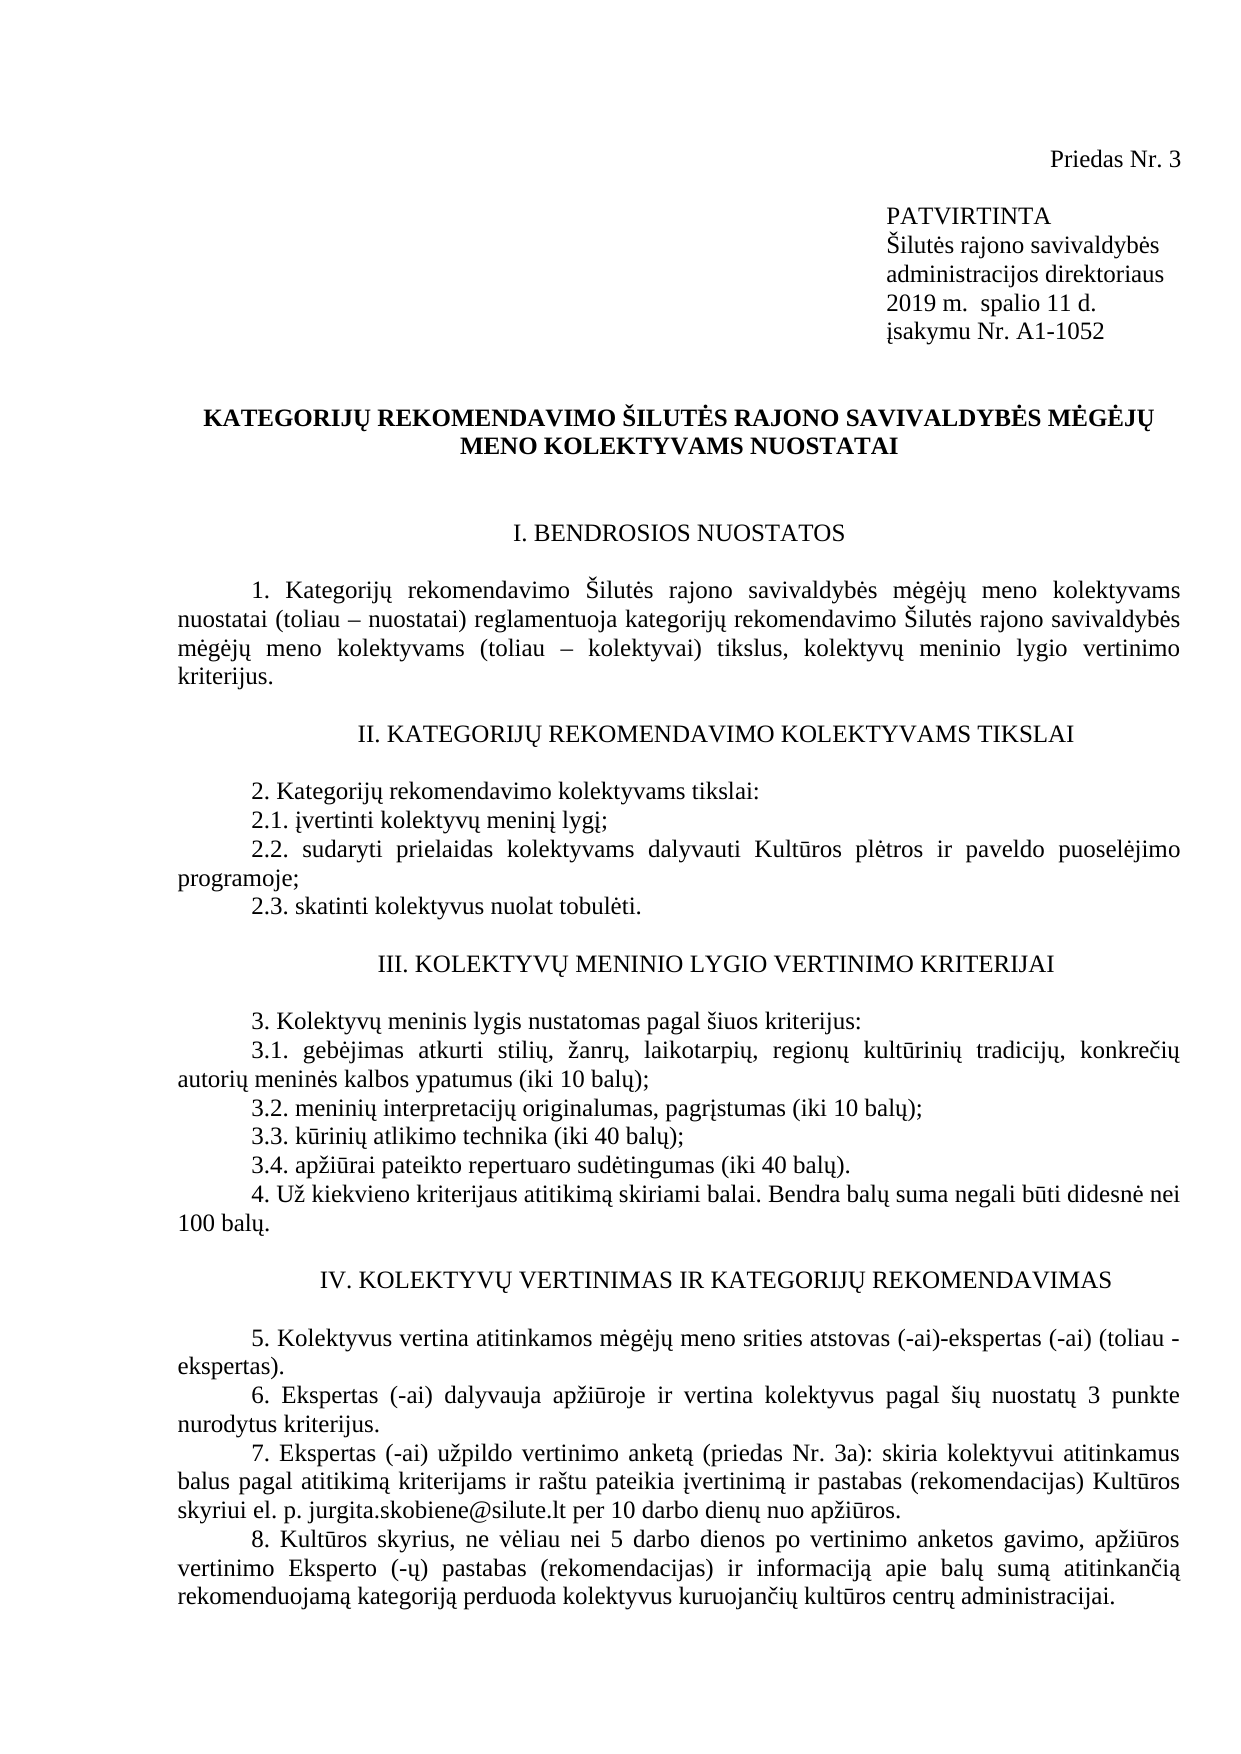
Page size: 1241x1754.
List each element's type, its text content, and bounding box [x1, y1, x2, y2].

text 2.1. įvertinti kolektyvų meninį lygį; [177, 805, 1181, 834]
text 8. Kultūros skyrius, ne vėliau nei 5 darbo dienos po vertinimo anketos gavimo, apžiūros vertinimo Eksperto (-ų) pastabas (rekomendacijas) ir informaciją apie balų sumą atitinkančią rekomenduojamą kategoriją perduoda kolektyvus kuruojančių kultūros centrų administracijai. [177, 1524, 1181, 1610]
text 6. Ekspertas (-ai) dalyvauja apžiūroje ir vertina kolektyvus pagal šių nuostatų 3 punkte nurodytus kriterijus. [177, 1380, 1181, 1438]
text 4. Už kiekvieno kriterijaus atitikimą skiriami balai. Bendra balų suma negali būti didesnė nei 100 balų. [177, 1179, 1181, 1236]
text 3.4. apžiūrai pateikto repertuaro sudėtingumas (iki 40 balų). [177, 1150, 1181, 1179]
text administracijos direktoriaus [886, 259, 1181, 288]
text 2.3. skatinti kolektyvus nuolat tobulėti. [177, 891, 1181, 920]
text 3.2. meninių interpretacijų originalumas, pagrįstumas (iki 10 balų); [177, 1093, 1181, 1121]
text II. KATEGORIJŲ REKOMENDAVIMO KOLEKTYVAMS TIKSLAI [177, 719, 1181, 748]
text 5. Kolektyvus vertina atitinkamos mėgėjų meno srities atstovas (-ai)-ekspertas (-ai) (toliau -ekspertas). [177, 1323, 1181, 1380]
text 3.3. kūrinių atlikimo technika (iki 40 balų); [177, 1121, 1181, 1150]
text 7. Ekspertas (-ai) užpildo vertinimo anketą (priedas Nr. 3a): skiria kolektyvui atitinkamus balus pagal atitikimą kriterijams ir raštu pateikia įvertinimą ir pastabas (rekomendacijas) Kultūros skyriui el. p. jurgita.skobiene@silute.lt per 10 darbo dienų nuo apžiūros. [177, 1438, 1181, 1524]
text 1. Kategorijų rekomendavimo Šilutės rajono savivaldybės mėgėjų meno kolektyvams nuostatai (toliau – nuostatai) reglamentuoja kategorijų rekomendavimo Šilutės rajono savivaldybės mėgėjų meno kolektyvams (toliau – kolektyvai) tikslus, kolektyvų meninio lygio vertinimo kriterijus. [177, 575, 1181, 690]
text KATEGORIJŲ REKOMENDAVIMO ŠILUTĖS RAJONO SAVIVALDYBĖS MĖGĖJŲ MENO KOLEKTYVAMS NUOSTATAI [177, 403, 1181, 460]
text I. BENDROSIOS NUOSTATOS [177, 518, 1181, 546]
text 2. Kategorijų rekomendavimo kolektyvams tikslai: [177, 776, 1181, 805]
text 2019 m. spalio 11 d. [886, 288, 1181, 316]
text IV. KOLEKTYVŲ VERTINIMAS IR KATEGORIJŲ REKOMENDAVIMAS [177, 1265, 1181, 1294]
text 3.1. gebėjimas atkurti stilių, žanrų, laikotarpių, regionų kultūrinių tradicijų, konkrečių autorių meninės kalbos ypatumus (iki 10 balų); [177, 1035, 1181, 1093]
text PATVIRTINTA [886, 201, 1181, 230]
text 2.2. sudaryti prielaidas kolektyvams dalyvauti Kultūros plėtros ir paveldo puoselėjimo programoje; [177, 834, 1181, 891]
text 3. Kolektyvų meninis lygis nustatomas pagal šiuos kriterijus: [177, 1006, 1181, 1035]
text Šilutės rajono savivaldybės [886, 230, 1181, 259]
text įsakymu Nr. A1-1052 [886, 316, 1181, 345]
text Priedas Nr. 3 [177, 144, 1181, 173]
text III. KOLEKTYVŲ MENINIO LYGIO VERTINIMO KRITERIJAI [177, 949, 1181, 978]
